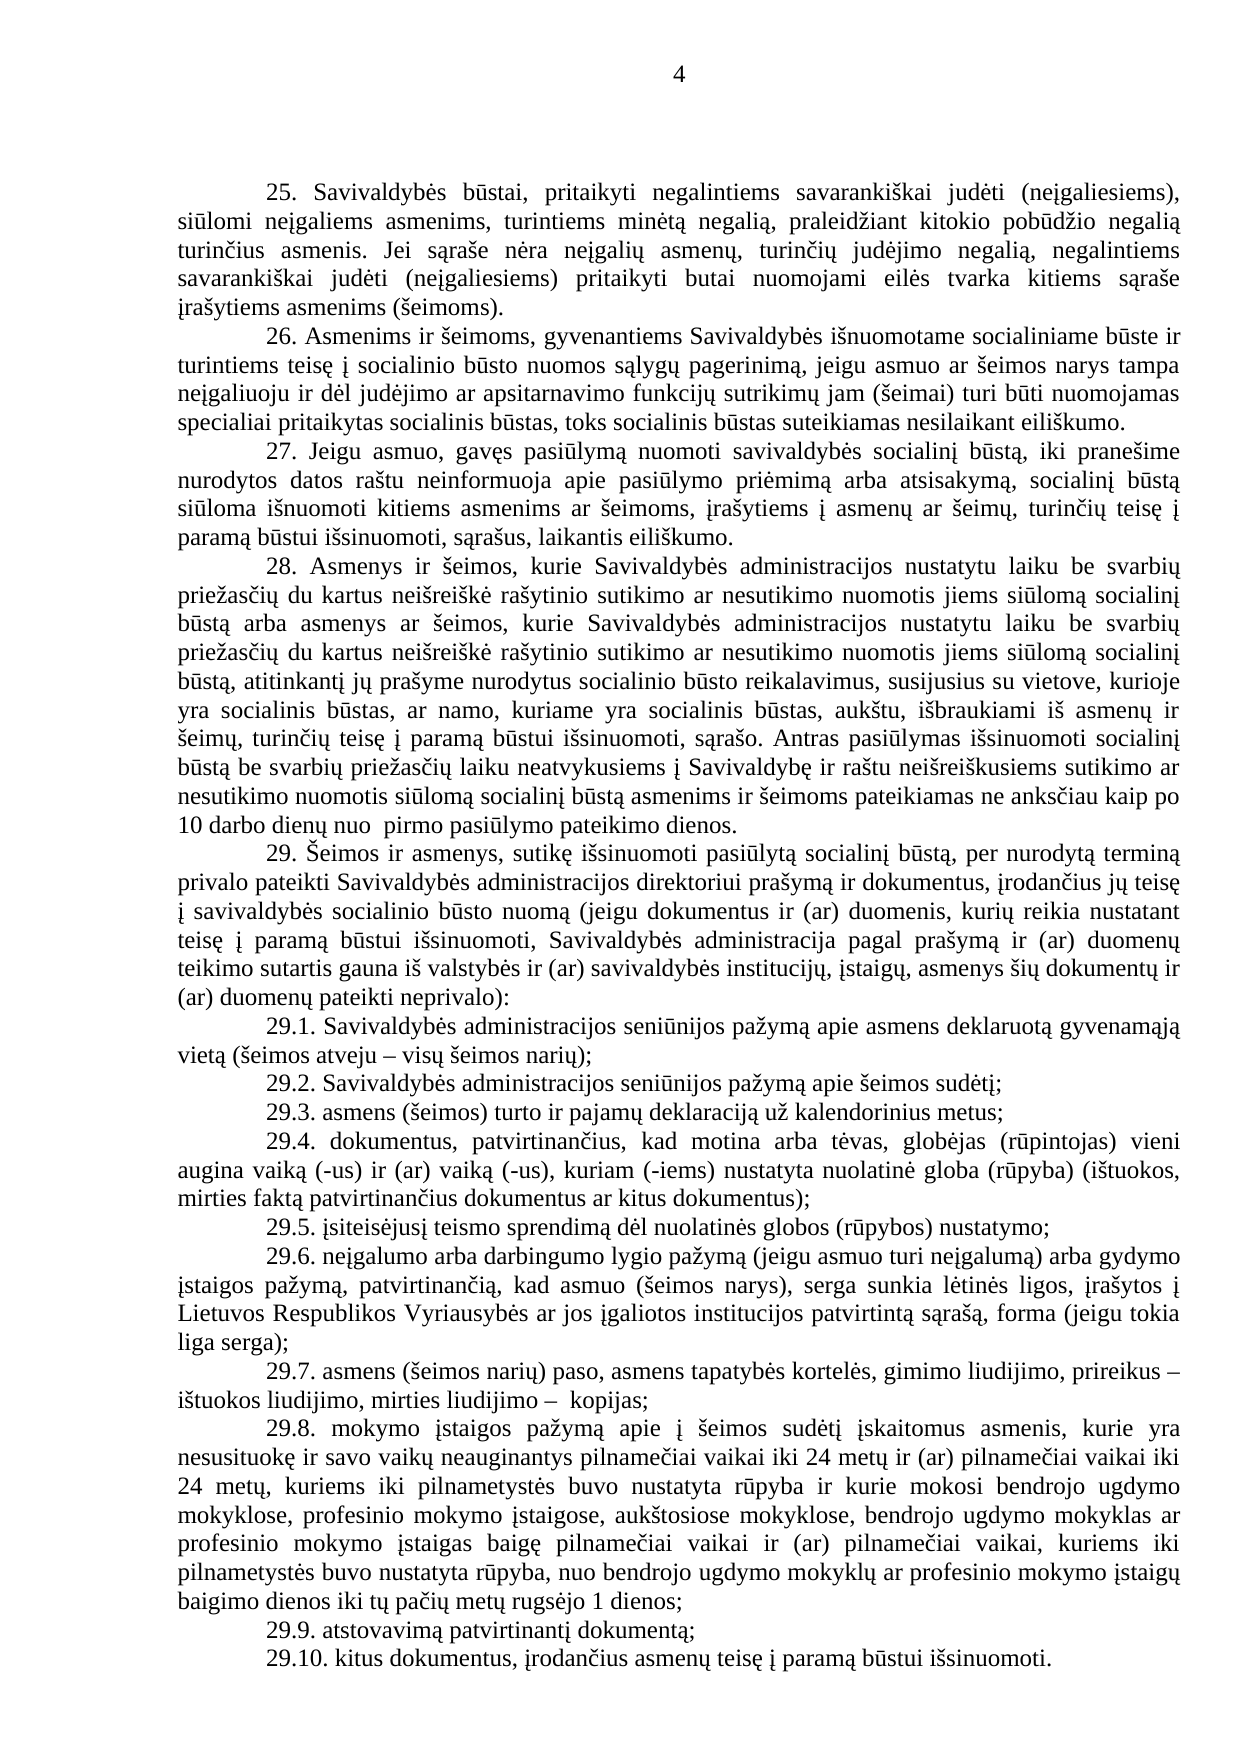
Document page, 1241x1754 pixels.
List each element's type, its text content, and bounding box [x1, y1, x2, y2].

text 29.1. Savivaldybės administracijos seniūnijos pažymą apie asmens deklaruotą gyvenamąją vietą (šeimos atveju – visų šeimos narių); [177, 1011, 1181, 1068]
text 26. Asmenims ir šeimoms, gyvenantiems Savivaldybės išnuomotame socialiniame būste ir turintiems teisę į socialinio būsto nuomos sąlygų pagerinimą, jeigu asmuo ar šeimos narys tampa neįgaliuoju ir dėl judėjimo ar apsitarnavimo funkcijų sutrikimų jam (šeimai) turi būti nuomojamas specialiai pritaikytas socialinis būstas, toks socialinis būstas suteikiamas nesilaikant eiliškumo. [177, 321, 1181, 436]
text 29.5. įsiteisėjusį teismo sprendimą dėl nuolatinės globos (rūpybos) nustatymo; [177, 1212, 1181, 1241]
text 25. Savivaldybės būstai, pritaikyti negalintiems savarankiškai judėti (neįgaliesiems), siūlomi neįgaliems asmenims, turintiems minėtą negalią, praleidžiant kitokio pobūdžio negalią turinčius asmenis. Jei sąraše nėra neįgalių asmenų, turinčių judėjimo negalią, negalintiems savarankiškai judėti (neįgaliesiems) pritaikyti butai nuomojami eilės tvarka kitiems sąraše įrašytiems asmenims (šeimoms). [177, 177, 1181, 321]
text 29.6. neįgalumo arba darbingumo lygio pažymą (jeigu asmuo turi neįgalumą) arba gydymo įstaigos pažymą, patvirtinančią, kad asmuo (šeimos narys), serga sunkia lėtinės ligos, įrašytos į Lietuvos Respublikos Vyriausybės ar jos įgaliotos institucijos patvirtintą sąrašą, forma (jeigu tokia liga serga); [177, 1241, 1181, 1356]
text 27. Jeigu asmuo, gavęs pasiūlymą nuomoti savivaldybės socialinį būstą, iki pranešime nurodytos datos raštu neinformuoja apie pasiūlymo priėmimą arba atsisakymą, socialinį būstą siūloma išnuomoti kitiems asmenims ar šeimoms, įrašytiems į asmenų ar šeimų, turinčių teisę į paramą būstui išsinuomoti, sąrašus, laikantis eiliškumo. [177, 436, 1181, 551]
text 29.7. asmens (šeimos narių) paso, asmens tapatybės kortelės, gimimo liudijimo, prireikus – ištuokos liudijimo, mirties liudijimo – kopijas; [177, 1356, 1181, 1413]
text 29.9. atstovavimą patvirtinantį dokumentą; [177, 1615, 1181, 1643]
text 29.10. kitus dokumentus, įrodančius asmenų teisę į paramą būstui išsinuomoti. [177, 1643, 1181, 1672]
text 29.8. mokymo įstaigos pažymą apie į šeimos sudėtį įskaitomus asmenis, kurie yra nesusituokę ir savo vaikų neauginantys pilnamečiai vaikai iki 24 metų ir (ar) pilnamečiai vaikai iki 24 metų, kuriems iki pilnametystės buvo nustatyta rūpyba ir kurie mokosi bendrojo ugdymo mokyklose, profesinio mokymo įstaigose, aukštosiose mokyklose, bendrojo ugdymo mokyklas ar profesinio mokymo įstaigas baigę pilnamečiai vaikai ir (ar) pilnamečiai vaikai, kuriems iki pilnametystės buvo nustatyta rūpyba, nuo bendrojo ugdymo mokyklų ar profesinio mokymo įstaigų baigimo dienos iki tų pačių metų rugsėjo 1 dienos; [177, 1413, 1181, 1615]
text 29. Šeimos ir asmenys, sutikę išsinuomoti pasiūlytą socialinį būstą, per nurodytą terminą privalo pateikti Savivaldybės administracijos direktoriui prašymą ir dokumentus, įrodančius jų teisę į savivaldybės socialinio būsto nuomą (jeigu dokumentus ir (ar) duomenis, kurių reikia nustatant teisę į paramą būstui išsinuomoti, Savivaldybės administracija pagal prašymą ir (ar) duomenų teikimo sutartis gauna iš valstybės ir (ar) savivaldybės institucijų, įstaigų, asmenys šių dokumentų ir (ar) duomenų pateikti neprivalo): [177, 838, 1181, 1011]
text 29.4. dokumentus, patvirtinančius, kad motina arba tėvas, globėjas (rūpintojas) vieni augina vaiką (-us) ir (ar) vaiką (-us), kuriam (-iems) nustatyta nuolatinė globa (rūpyba) (ištuokos, mirties faktą patvirtinančius dokumentus ar kitus dokumentus); [177, 1126, 1181, 1212]
text 28. Asmenys ir šeimos, kurie Savivaldybės administracijos nustatytu laiku be svarbių priežasčių du kartus neišreiškė rašytinio sutikimo ar nesutikimo nuomotis jiems siūlomą socialinį būstą arba asmenys ar šeimos, kurie Savivaldybės administracijos nustatytu laiku be svarbių priežasčių du kartus neišreiškė rašytinio sutikimo ar nesutikimo nuomotis jiems siūlomą socialinį būstą, atitinkantį jų prašyme nurodytus socialinio būsto reikalavimus, susijusius su vietove, kurioje yra socialinis būstas, ar namo, kuriame yra socialinis būstas, aukštu, išbraukiami iš asmenų ir šeimų, turinčių teisę į paramą būstui išsinuomoti, sąrašo. Antras pasiūlymas išsinuomoti socialinį būstą be svarbių priežasčių laiku neatvykusiems į Savivaldybę ir raštu neišreiškusiems sutikimo ar nesutikimo nuomotis siūlomą socialinį būstą asmenims ir šeimoms pateikiamas ne anksčiau kaip po 10 darbo dienų nuo pirmo pasiūlymo pateikimo dienos. [177, 551, 1181, 838]
text 29.3. asmens (šeimos) turto ir pajamų deklaraciją už kalendorinius metus; [177, 1097, 1181, 1126]
text 29.2. Savivaldybės administracijos seniūnijos pažymą apie šeimos sudėtį; [177, 1068, 1181, 1097]
